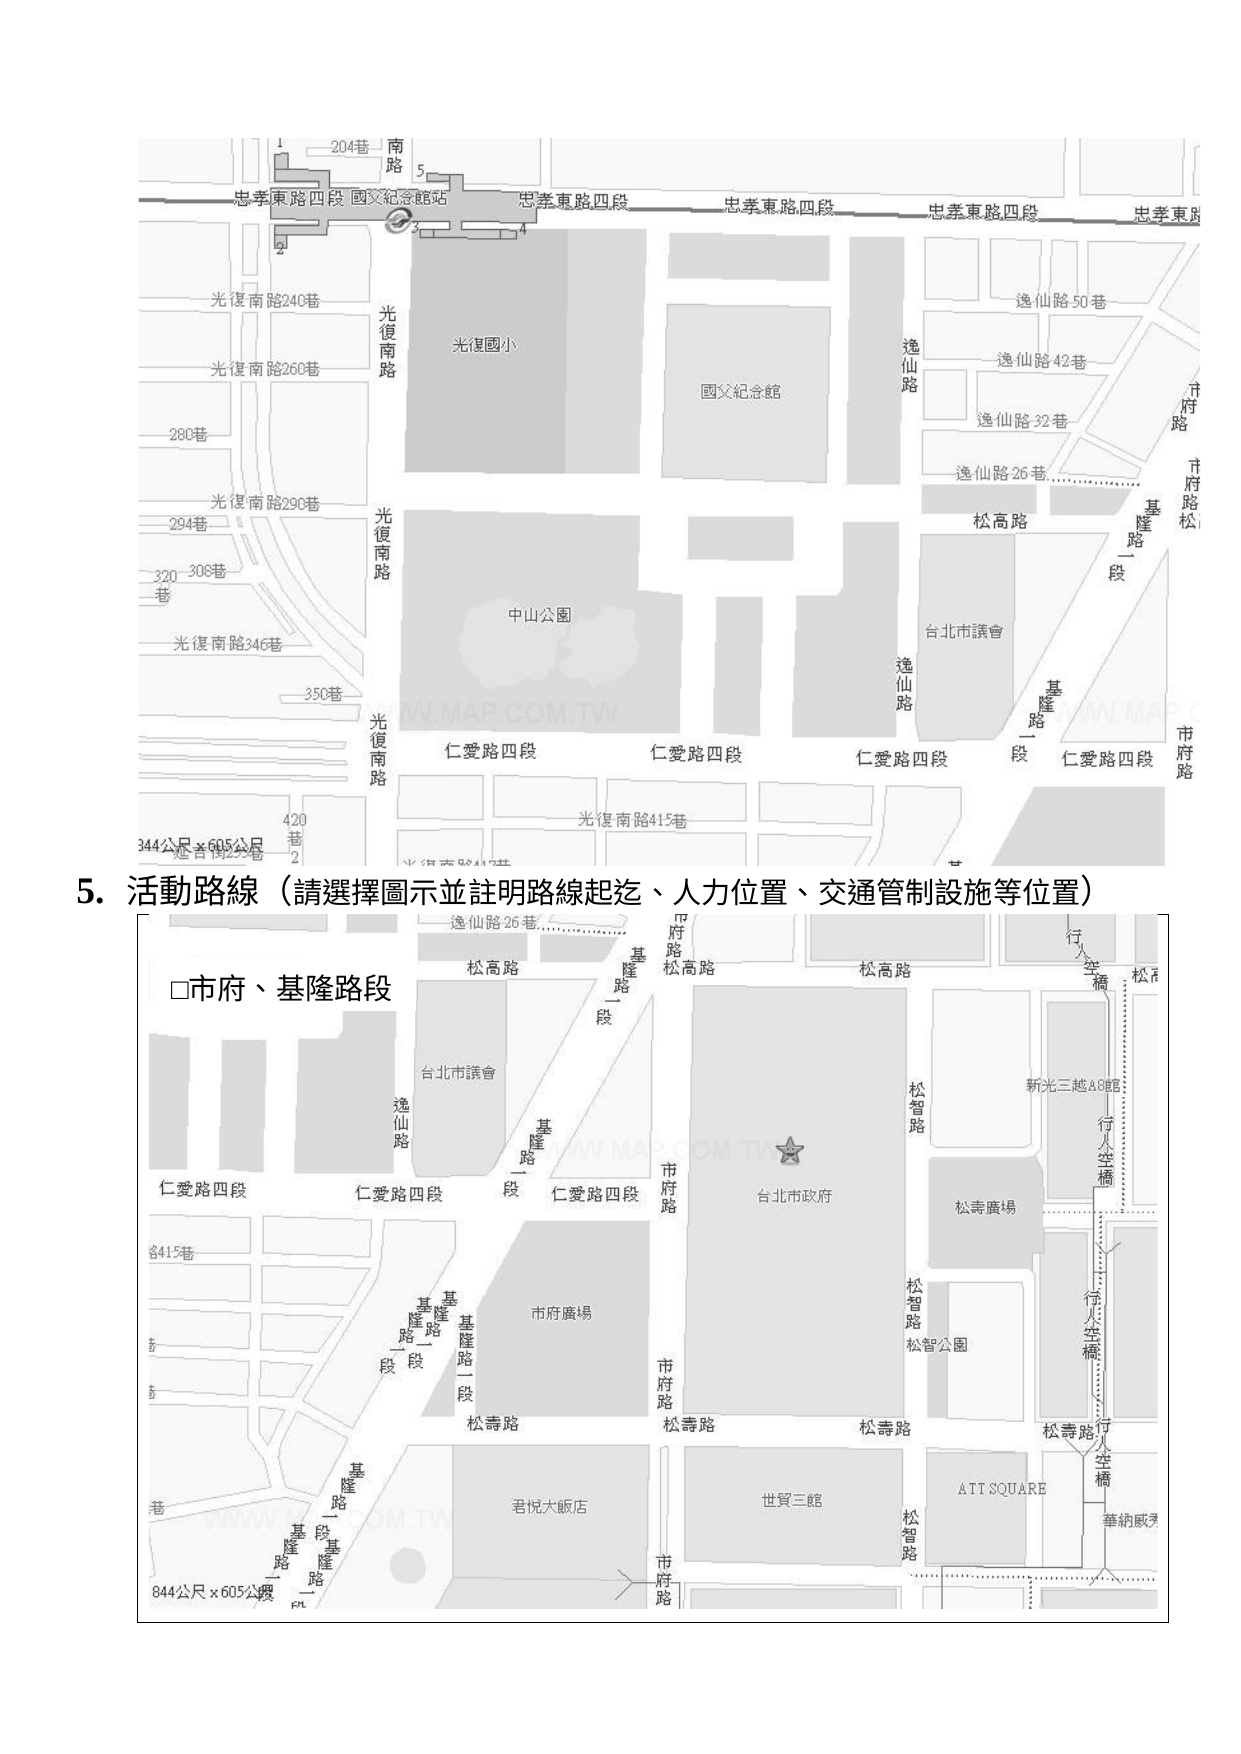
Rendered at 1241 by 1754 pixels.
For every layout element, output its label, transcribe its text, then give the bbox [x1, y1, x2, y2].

table_header [138, 915, 1168, 1622]
list 活動路線（請選擇圖示並註明路線起迄、人力位置、交通管制設施等位置） [76, 865, 1137, 913]
table_header [156, 958, 416, 1011]
